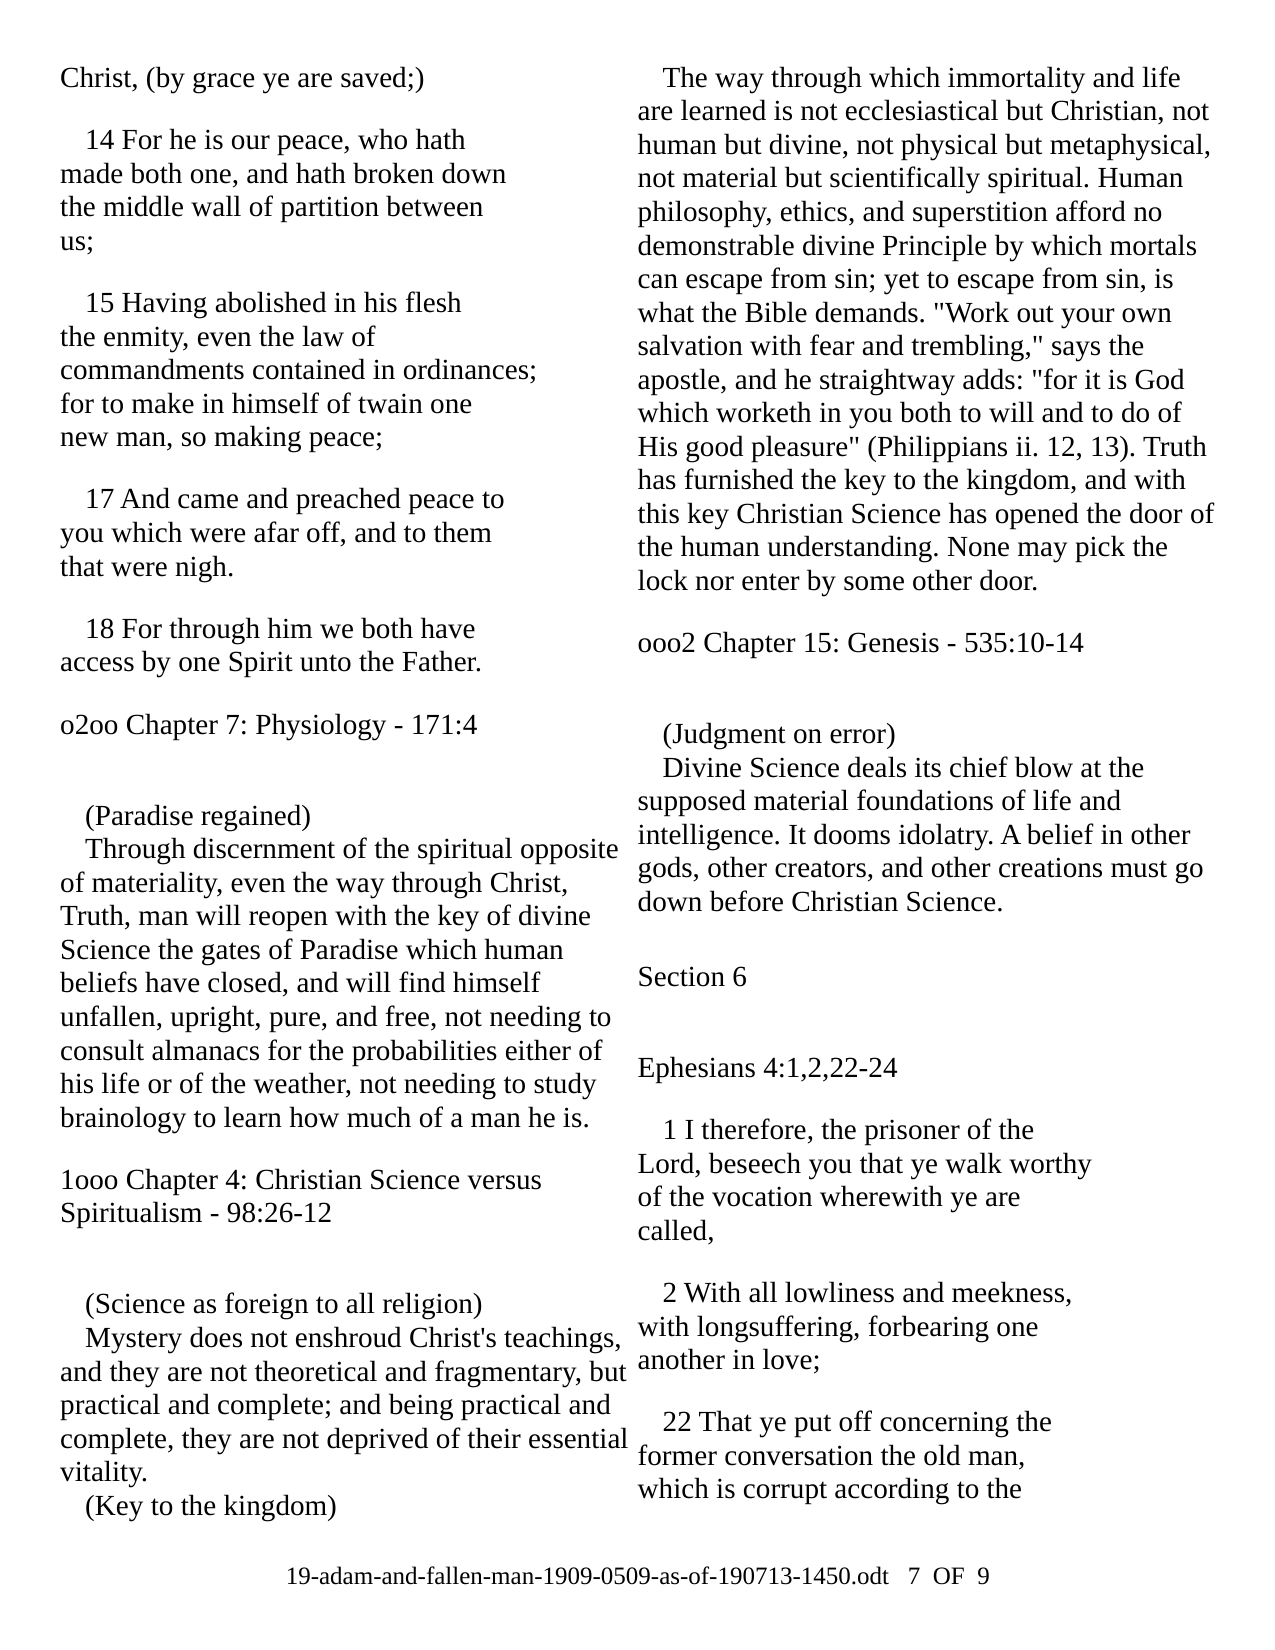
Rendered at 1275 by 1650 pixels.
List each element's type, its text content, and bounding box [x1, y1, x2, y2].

text Ephesians 2:1-5,14,15,17,18 1 And you hath he quickened, who were dead in trespasses and sins; 2 Wherein in time past ye walked according to the course of this world, according to the prince of the power of the air, the spirit that now worketh in the children of disobedience: 3 Among whom also we all had our conversation in times past in the lusts of our flesh, fulfilling the desires of the flesh and of the mind; and were by nature the children of wrath, even as others. 4 But God, who is rich in mercy, for his great love wherewith he loved us, 5 Even when we were dead in sins, hath quickened us together with Christ, (by grace ye are saved;) 14 For he is our peace, who hath made both one, and hath broken down the middle wall of partition between us; 15 Having abolished in his flesh the enmity, even the law of commandments contained in ordinances; for to make in himself of twain one new man, so making peace; 17 And came and preached peace to you which were afar off, and to them that were nigh. 18 For through him we both have access by one Spirit unto the Father. o2oo Chapter 7: Physiology - 171:4 (Paradise regained) Through discernment of the spiritual opposite of materiality, even the way through Christ, Truth, man will reopen with the key of divine Science the gates of Paradise which human beliefs have closed, and will find himself unfallen, upright, pure, and free, not needing to consult almanacs for the probabilities either of his life or of the weather, not needing to study brainology to learn how much of a man he is. 1ooo Chapter 4: Christian Science versus Spiritualism - 98:26-12 (Science as foreign to all religion) Mystery does not enshroud Christ's teachings, and they are not theoretical and fragmentary, but practical and complete; and being practical and complete, they are not deprived of their essential vitality. (Key to the kingdom) The way through which immortality and life are learned is not ecclesiastical but Christian, not human but divine, not physical but metaphysical, not material but scientifically spiritual. Human philosophy, ethics, and superstition afford no demonstrable divine Principle by which mortals can escape from sin; yet to escape from sin, is what the Bible demands. "Work out your own salvation with fear and trembling," says the apostle, and he straightway adds: "for it is God which worketh in you both to will and to do of His good pleasure" (Philippians ii. 12, 13). Truth has furnished the key to the kingdom, and with this key Christian Science has opened the door of the human understanding. None may pick the lock nor enter by some other door. ooo2 Chapter 15: Genesis - 535:10-14 (Judgment on error) Divine Science deals its chief blow at the supposed material foundations of life and intelligence. It dooms idolatry. A belief in other gods, other creators, and other creations must go down before Christian Science. [60, 60, 1215, 1521]
text Ephesians 4:1,2,22-24 1 I therefore, the prisoner of the Lord, beseech you that ye walk worthy of the vocation wherewith ye are called, 2 With all lowliness and meekness, with longsuffering, forbearing one another in love; 22 That ye put off concerning the former conversation the old man, which is corrupt according to the deceitful lusts; 23 And be renewed in the spirit of your mind; 24 And that ye put on the new man, which after God is created in righteousness and true holiness. *** Revelation 3:3,5,6 3 Remember therefore how thou hast received and heard, and hold fast, and repent. If therefore thou shalt not watch, I will come on thee as a thief, and thou shalt not know what hour I will come upon thee. 5 He that overcometh, the same shall be clothed in white raiment; and I will not blot out his name out of the book of life, but I will confess his name before my Father, and before his angels. 6 He that hath an ear, let him hear what the Spirit saith unto the churches. ooo2 Chapter 15: Genesis - 544:3-7 (Material inception) In God's creation ideas became productive, obedient to Mind. There was no rain and "not a man to till the ground." Mind, instead of matter, being the producer, Life was self-sustained. ooo2 Chapter 15: Genesis - 545:7-11 (Mental tillage) The condemnation of mortals to till the ground means this, - that mortals should so improve material belief by thought tending spiritually upward as to destroy materiality. Man, created by God, was given dominion over the whole earth. oo3o Chapter 10: Science of Being - 307:31-8 (The great question) Above error's awful din, blackness, and chaos, the voice of Truth still calls: "Adam, where art thou? Consciousness, where art thou? Art thou dwelling in the belief that mind is in matter, and that evil is mind, or art thou in the living faith that there is and can be but one God, and keeping His commandment?" Until the lesson is learned that God is the only Mind governing man, mortal belief will be afraid as it was in the beginning, and will hide from the demand, "Where art thou?" oo3o Chapter 10: Science of Being - 324:7 (Narrow pathway) Unless the harmony and immortality of man are becoming more apparent, we are not gaining the true idea of God; and the body will reflect what governs it, whether it be Truth or error, understanding or belief, Spirit or matter. Therefore "acquaint now thyself with Him, and be at peace." Be watchful, sober, and vigilant. The way is straight and narrow, which leads to the understanding that God is the only Life. It is a warfare with the flesh, in which we must conquer sin, sickness, and death, either here or hereafter, - certainly before we can reach the goal of Spirit, or life in God. 3ooo Chapter 2: Atonement and Eucharist - 21:9 (Moral victory) If the disciple is advancing spiritually, he is striving to enter in. He constantly turns away from material sense, and looks towards the imperishable things of Spirit. If honest, he will be in earnest from the start, and gain a little each day in the right direction, till at last he finishes his course with joy. Subheadings in this lesson 19 1 - Indestructible relationship 19 1 - Logic and revelation 19 1 - Scientific man 19 1 - Ideal man and woman 19 1 - Birthright of man 19 2 - -29- Adam not ideal man 19 2 - Creation reversed 19 2 - Knowledge of good and evil 19 2 - Contradicting first creation 19 2 - The two records 19 3 - Progeny cursed 19 3 - The fall of error 19 3 - True attainment 19 3 - Harmony natural 19 4 - Spirit and flesh 19 4 - Murder brings its curse 19 4 - Scientific offspring 19 5 - Paradise regained 19 5 - Science as foreign to all religion 19 5 - Key to the kingdom 19 5 - Judgment on error 19 6 - Material inception 19 6 - Mental tillage 19 6 - The great question 19 6 - Narrow pathway 19 6 - Moral victory [637, 1021, 1215, 1505]
text Section 6 [637, 959, 1215, 992]
